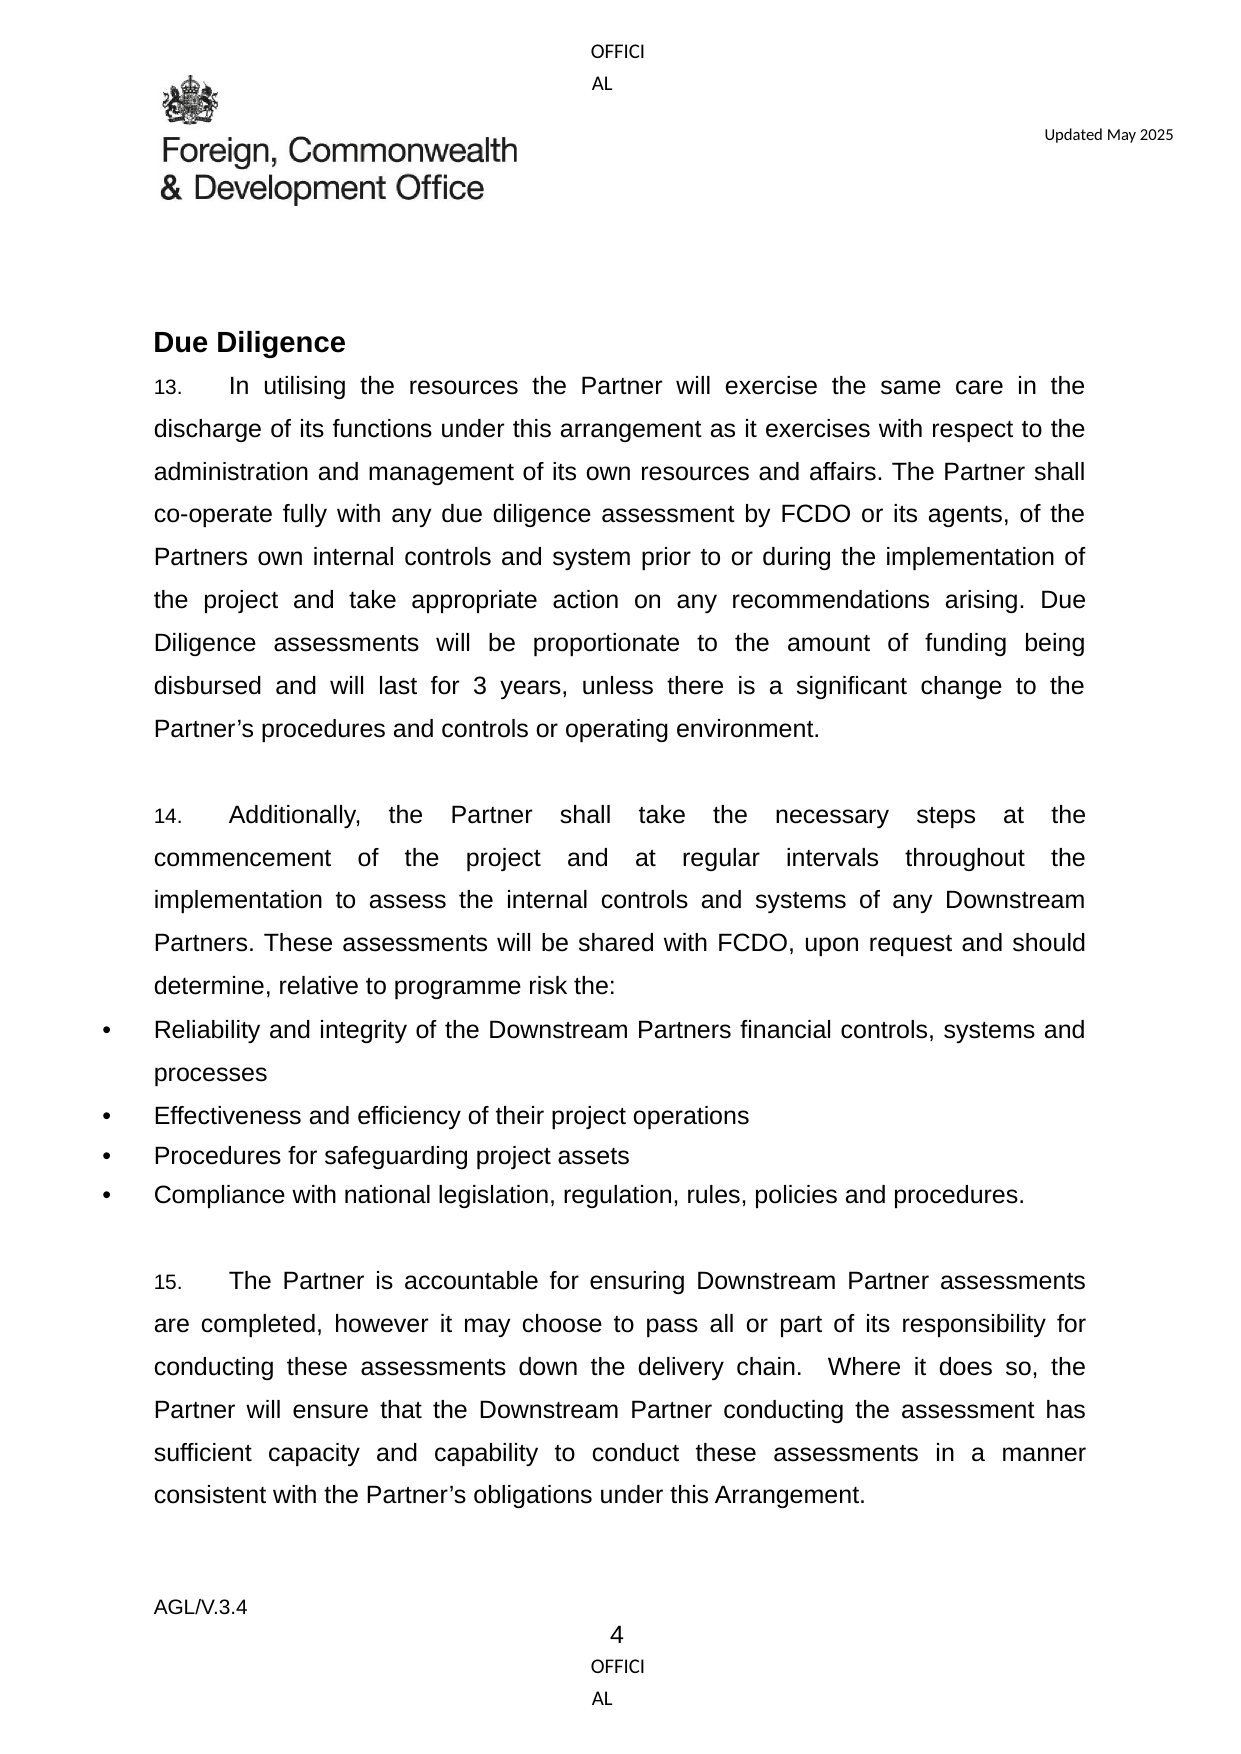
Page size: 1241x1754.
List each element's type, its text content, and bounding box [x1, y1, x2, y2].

list Reliability and integrity of the Downstream Partners financial controls, systems and processes [102, 1015, 1087, 1086]
list Procedures for safeguarding project assets [102, 1142, 1087, 1170]
picture [157, 74, 517, 206]
list The Partner is accountable for ensuring Downstream Partner assessments are completed, however it may choose to pass all or part of its responsibility for conducting these assessments down the delivery chain. Where it does so, the Partner will ensure that the Downstream Partner conducting the assessment has sufficient capacity and capability to conduct these assessments in a manner consistent with the Partner’s obligations under this Arrangement. [153, 1267, 1087, 1509]
list Additionally, the Partner shall take the necessary steps at the commencement of the project and at regular intervals throughout the implementation to assess the internal controls and systems of any Downstream Partners. These assessments will be shared with FCDO, upon request and should determine, relative to programme risk the: [153, 800, 1087, 1000]
list Effectiveness and efficiency of their project operations [102, 1102, 1087, 1129]
list In utilising the resources the Partner will exercise the same care in the discharge of its functions under this arrangement as it exercises with respect to the administration and management of its own resources and affairs. The Partner shall co-operate fully with any due diligence assessment by FCDO or its agents, of the Partners own internal controls and system prior to or during the implementation of the project and take appropriate action on any recommendations arising. Due Diligence assessments will be proportionate to the amount of funding being disbursed and will last for 3 years, unless there is a significant change to the Partner’s procedures and controls or operating environment. [153, 372, 1087, 743]
list Compliance with national legislation, regulation, rules, policies and procedures. [102, 1181, 1087, 1209]
subtitle Due Diligence [153, 326, 1087, 358]
